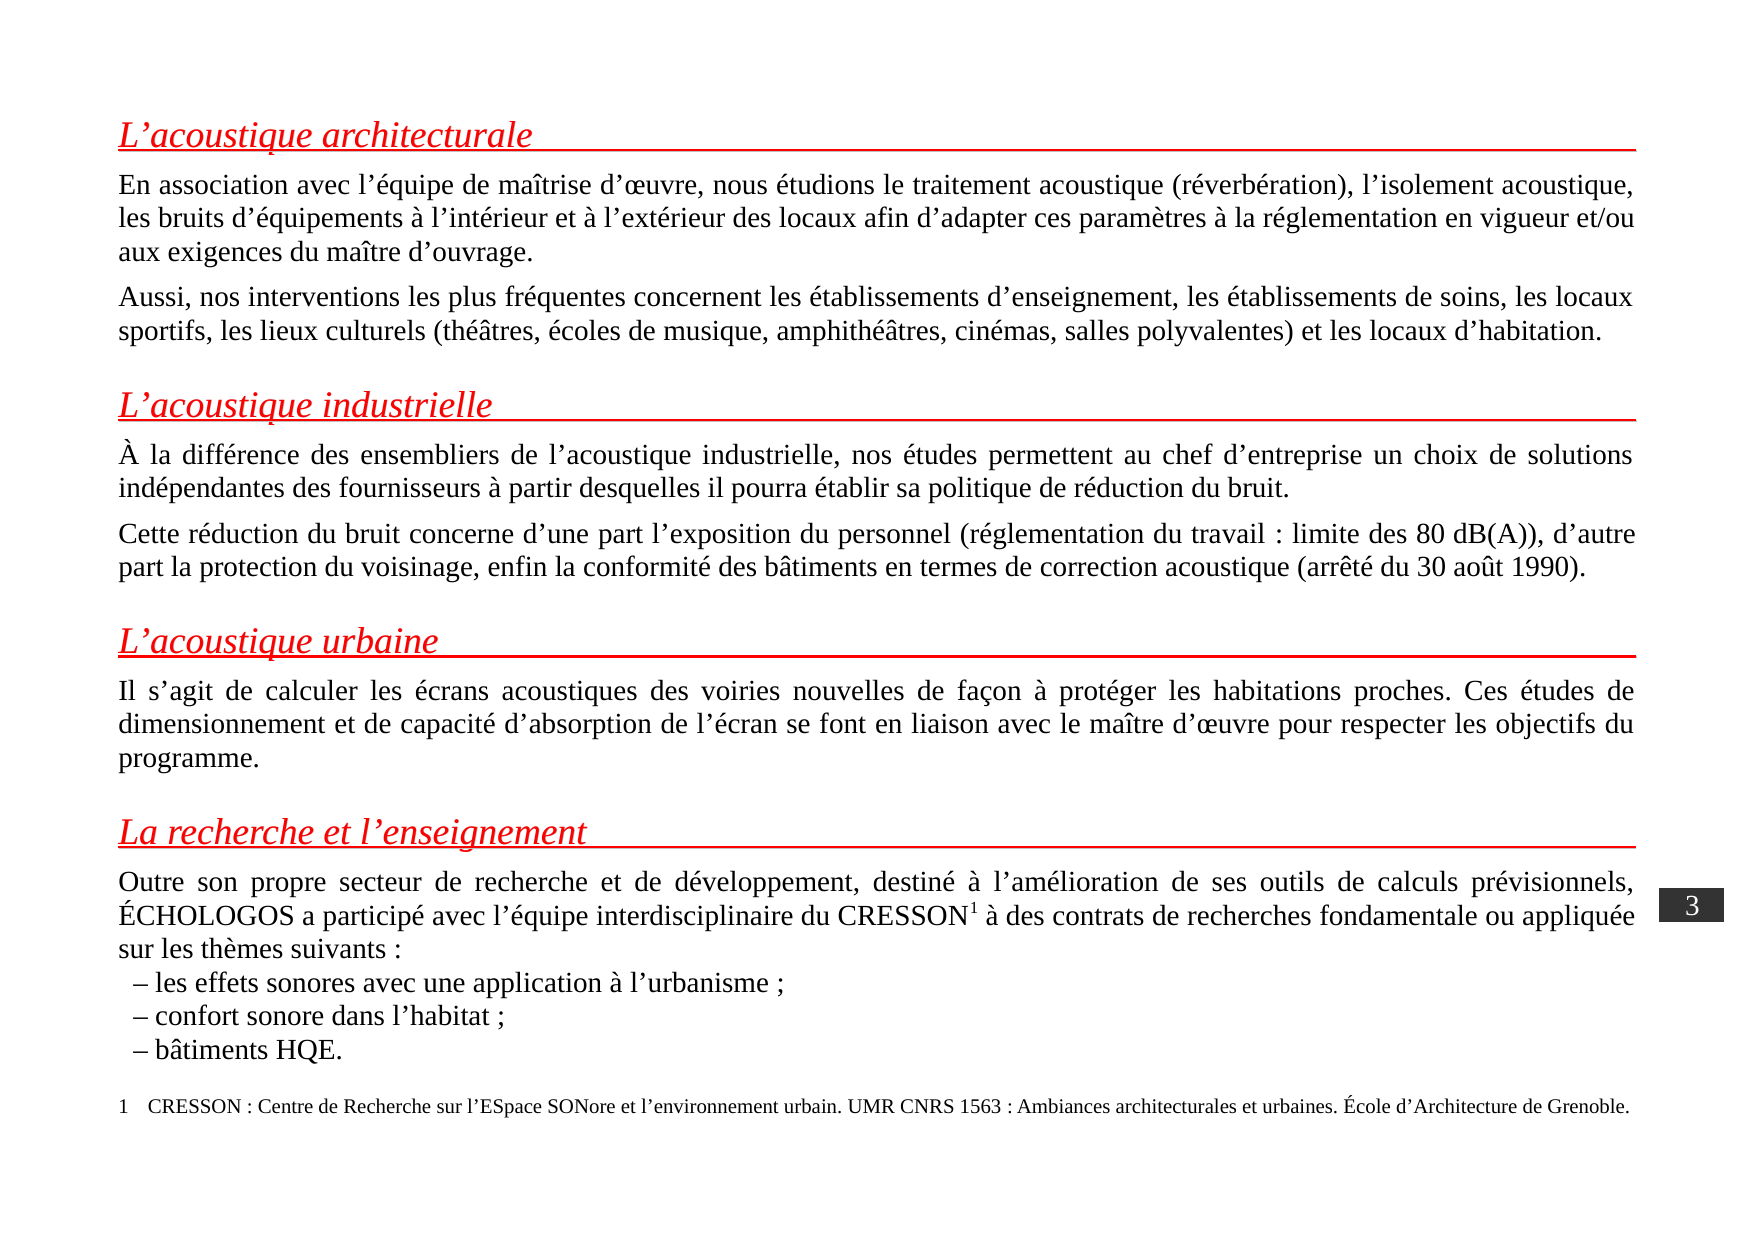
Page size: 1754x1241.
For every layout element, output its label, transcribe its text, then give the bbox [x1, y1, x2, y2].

subtitle [118, 421, 269, 425]
text à la différence des ensembliers de l’acoustique industrielle, nos études permettent au chef d’entreprise un choix de solutions indépendantes des fournisseurs à partir desquelles il pourra établir sa politique de réduction du bruit. [118, 437, 1636, 504]
text CRESSON : Centre de Recherche sur l’ESpace SONore et l’environnement urbain. UMR CNRS 1563 : Ambiances architecturales et urbaines. École d’Architecture de Grenoble. [118, 1094, 1636, 1118]
subtitle [118, 848, 461, 852]
text Aussi, nos interventions les plus fréquentes concernent les établissements d’enseignement, les établissements de soins, les locaux sportifs, les lieux culturels (théâtres, écoles de musique, amphithéâtres, cinémas, salles polyvalentes) et les locaux d’habitation. [118, 279, 1636, 347]
text Il s’agit de calculer les écrans acoustiques des voiries nouvelles de façon à protéger les habitations proches. Ces études de dimensionnement et de capacité d’absorption de l’écran se font en liaison avec le maître d’œuvre pour respecter les objectifs du programme. [118, 673, 1636, 774]
subtitle La recherche et l’enseignement [118, 809, 1636, 846]
text Cette réduction du bruit concerne d’une part l’exposition du personnel (réglementation du travail : limite des 80 dB(A)), d’autre part la protection du voisinage, enfin la conformité des bâtiments en termes de correction acoustique (arrêté du 30 août 1990). [118, 516, 1636, 583]
text En association avec l’équipe de maîtrise d’œuvre, nous étudions le traitement acoustique (réverbération), l’isolement acoustique, les bruits d’équipements à l’intérieur et à l’extérieur des locaux afin d’adapter ces paramètres à la réglementation en vigueur et/ou aux exigences du maître d’ouvrage. [118, 167, 1636, 268]
text – confort sonore dans l’habitat ; [133, 998, 1636, 1032]
subtitle L’acoustique architecturale [118, 112, 1636, 149]
text Outre son propre secteur de recherche et de développement, destiné à l’amélioration de ses outils de calculs prévisionnels, ÉCHOLOGOS a participé avec l’équipe interdisciplinaire du CRESSON à des contrats de recherches fondamentale ou appliquée sur les thèmes suivants : [118, 864, 1636, 965]
subtitle [118, 151, 269, 155]
subtitle L’acoustique industrielle [118, 382, 1636, 419]
text – les effets sonores avec une application à l’urbanisme ; [133, 965, 1636, 998]
text – bâtiments HQE. [133, 1032, 1636, 1065]
subtitle L’acoustique urbaine [118, 618, 1636, 655]
